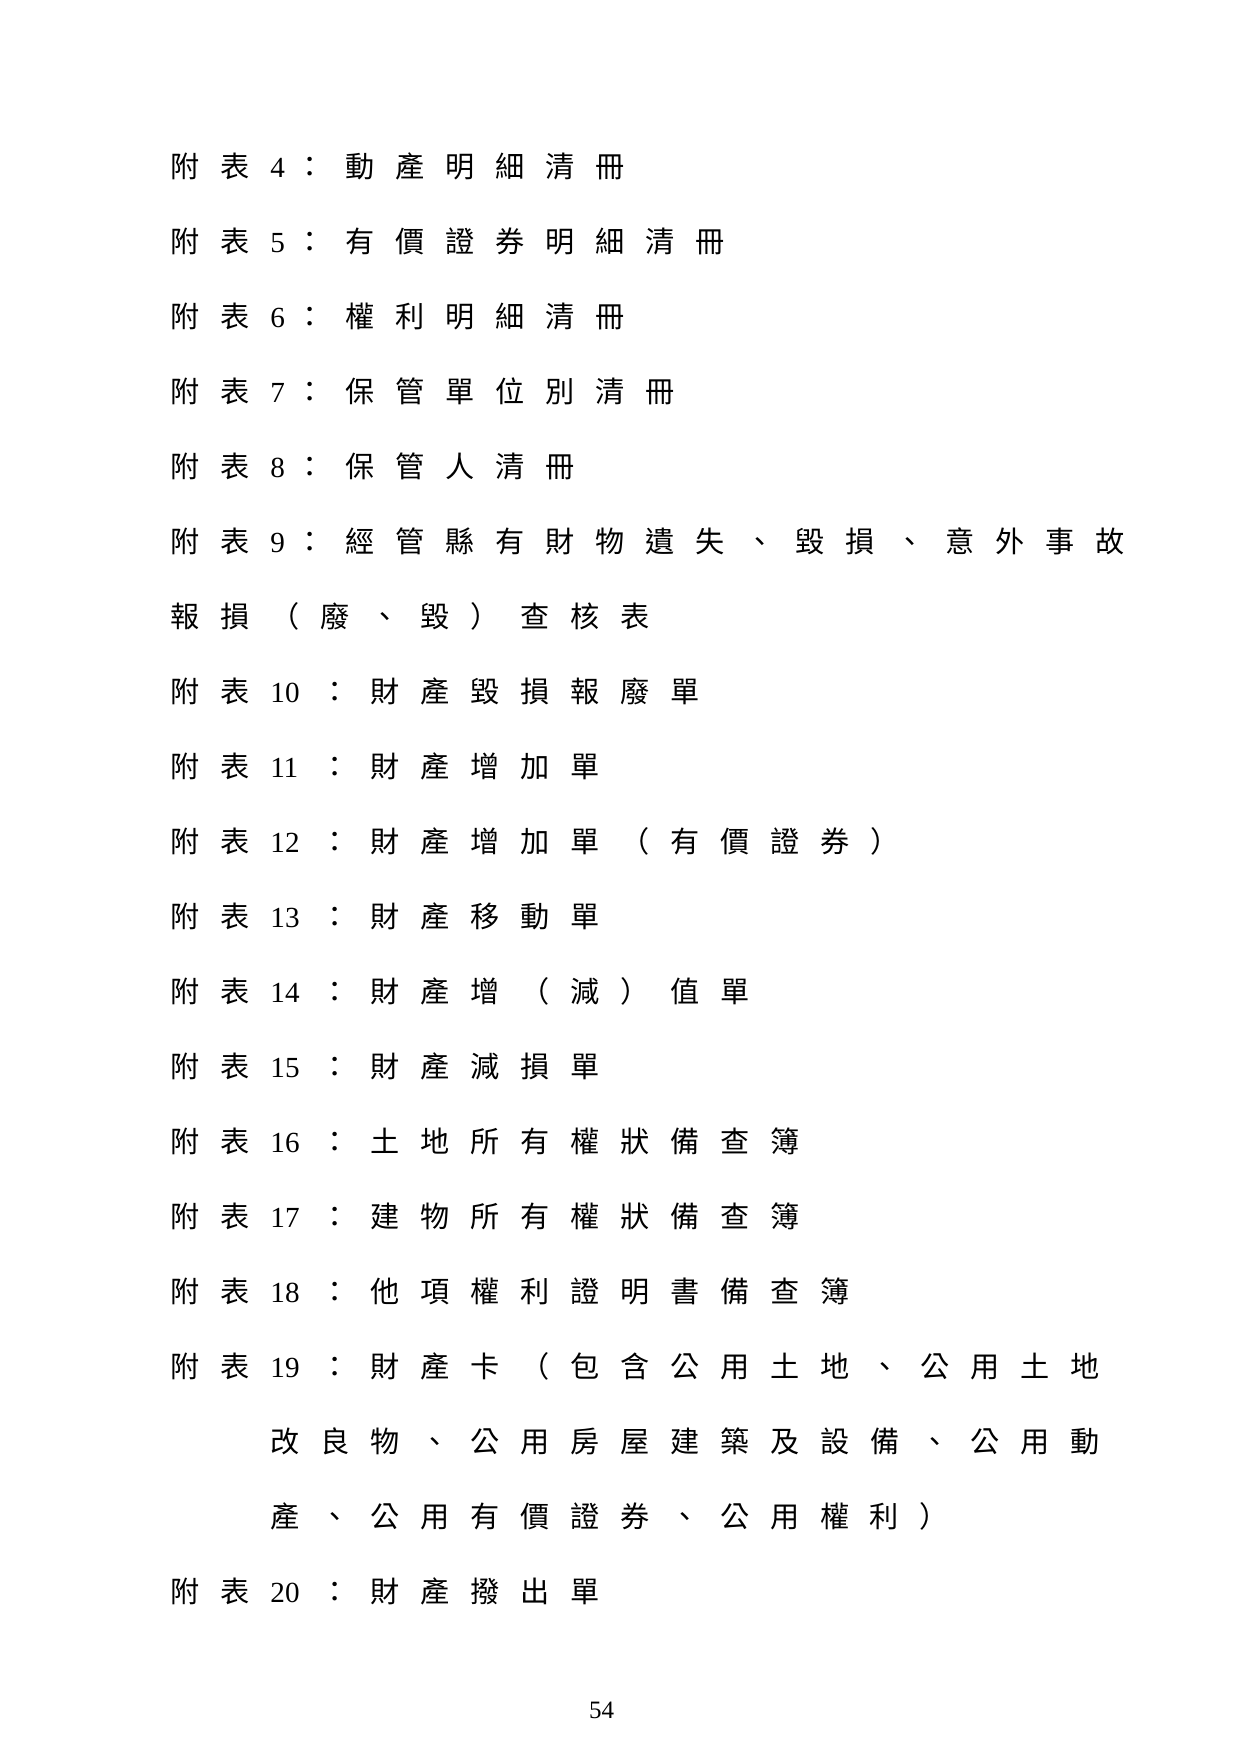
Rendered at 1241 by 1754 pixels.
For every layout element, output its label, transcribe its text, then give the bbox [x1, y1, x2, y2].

text 附表11：財產增加單 [151, 727, 1145, 802]
text 附表8：保管人清冊 [151, 427, 1145, 502]
text 附表17：建物所有權狀備查簿 [151, 1177, 1145, 1252]
text 附表6：權利明細清冊 [151, 277, 1185, 352]
text 附表12：財產增加單（有價證券） [151, 802, 1145, 877]
text 附表7：保管單位別清冊 [151, 352, 1145, 427]
text 附表20：財產撥出單 [151, 1552, 1145, 1627]
text 附表15：財產減損單 [151, 1027, 1145, 1102]
text 附表18：他項權利證明書備查簿 [151, 1252, 1145, 1327]
text 附表14：財產增（減）值單 [151, 952, 1145, 1027]
text 附表5：有價證券明細清冊 [151, 202, 1185, 277]
text 附表4：動產明細清冊 [151, 127, 1145, 202]
text 附表9：經管縣有財物遺失、毀損、意外事故報損（廢、毀）查核表 [151, 502, 1185, 652]
text 附表19：財產卡（包含公用土地、公用土地改良物、公用房屋建築及設備、公用動產、公用有價證券、公用權利） [151, 1327, 1145, 1552]
text 附表13：財產移動單 [151, 877, 1145, 952]
text 附表16：土地所有權狀備查簿 [151, 1102, 1145, 1177]
text 附表10：財產毀損報廢單 [151, 652, 1185, 727]
